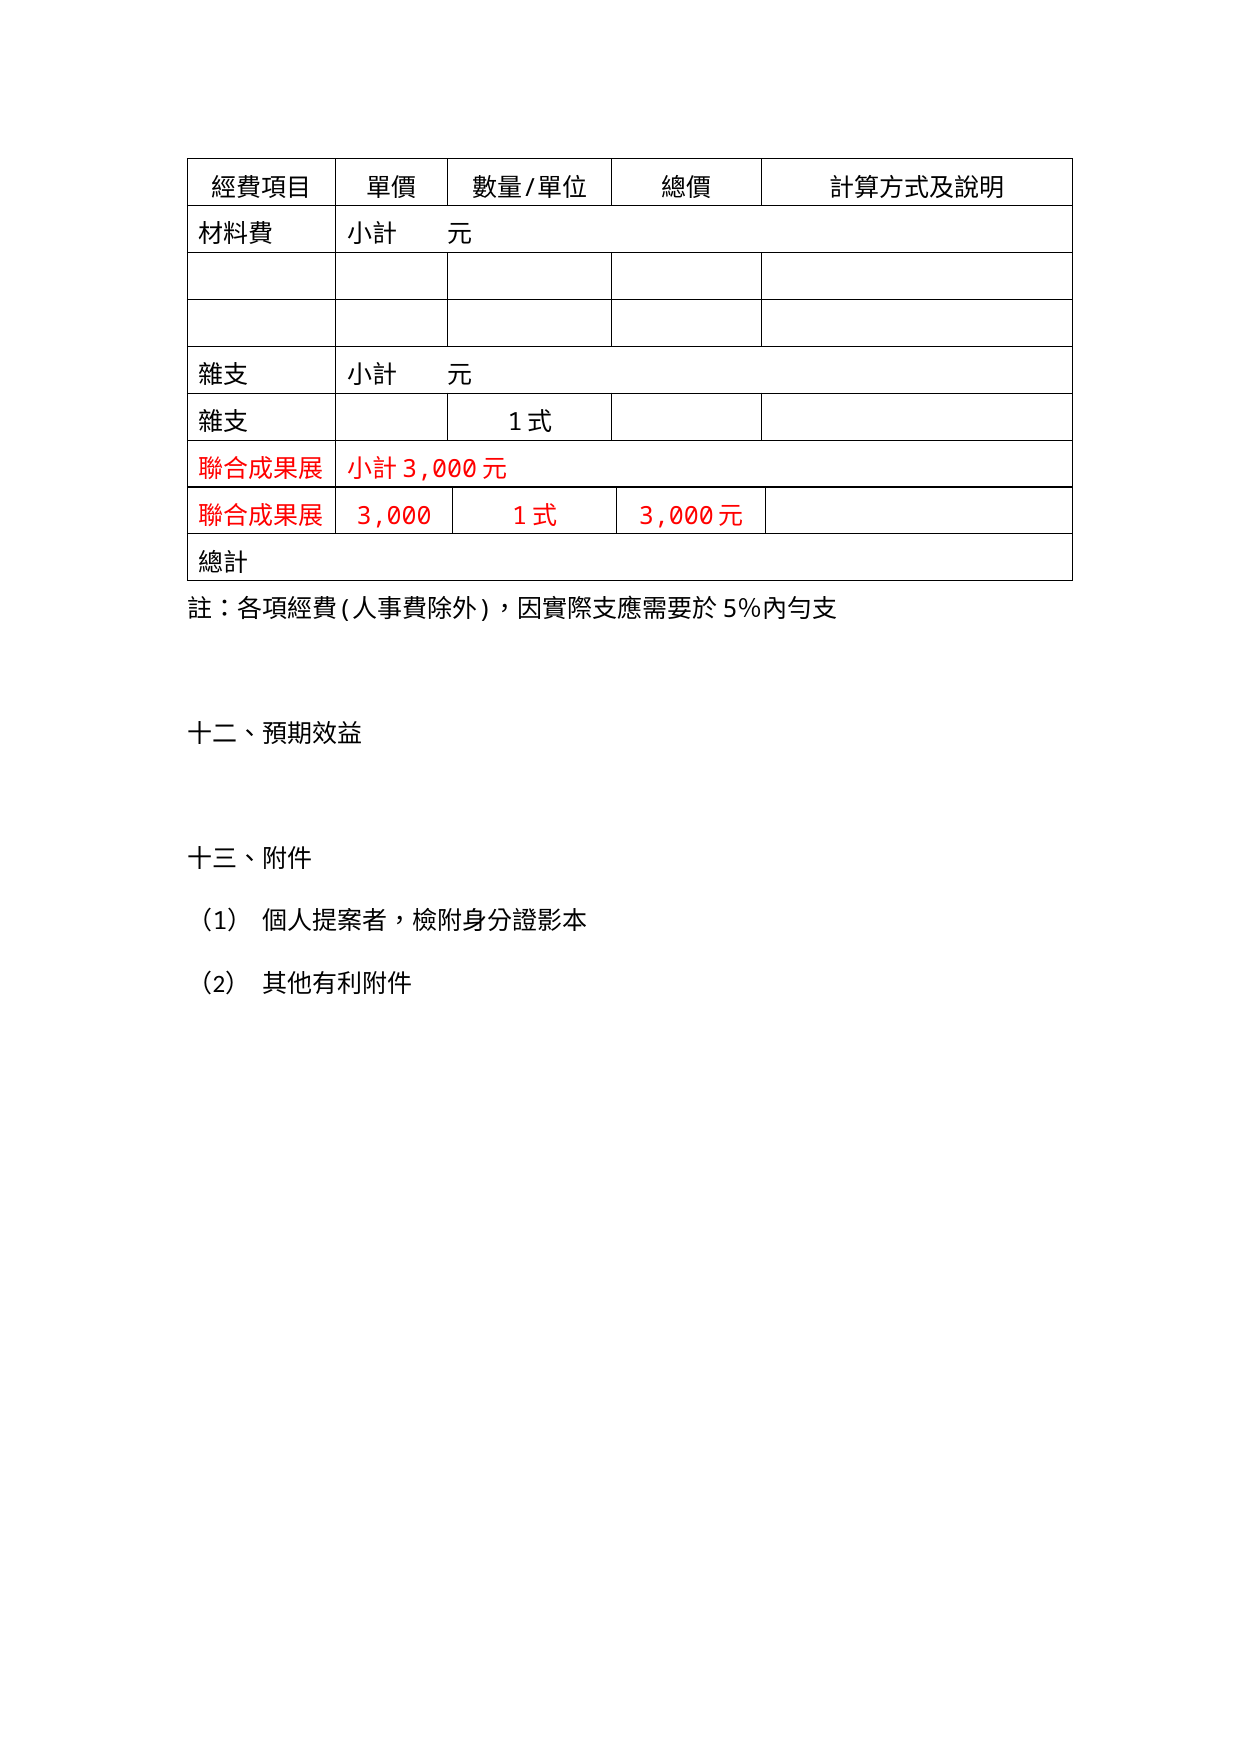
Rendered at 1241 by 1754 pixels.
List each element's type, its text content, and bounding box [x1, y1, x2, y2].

table_header 總價 [612, 159, 761, 205]
table_cell 雜支 [188, 394, 335, 439]
table_cell 聯合成果展 [188, 441, 335, 486]
table_cell [762, 253, 1072, 299]
list 其他有利附件 [187, 939, 1053, 1002]
table_cell 小計3,000元 [336, 441, 1072, 486]
table_header 單價 [336, 159, 447, 205]
table_cell 1式 [453, 488, 616, 533]
table_cell [762, 394, 1072, 439]
table_cell 3,000元 [617, 488, 765, 533]
table_cell [448, 253, 611, 299]
table_cell [762, 300, 1072, 346]
table_cell [766, 488, 1072, 533]
table_cell 小計 元 [336, 347, 1072, 393]
table_cell [336, 300, 447, 346]
table_cell [336, 394, 447, 439]
table_cell 總計 [188, 534, 1072, 580]
list 個人提案者，檢附身分證影本 [187, 877, 1053, 939]
table_cell 材料費 [188, 206, 335, 252]
table_header 經費項目 [188, 159, 335, 205]
table_header 計算方式及說明 [762, 159, 1072, 205]
table_cell 小計 元 [336, 206, 1072, 252]
table_cell 3,000 [336, 488, 452, 533]
table_header 數量/單位 [448, 159, 611, 205]
table_cell [612, 394, 761, 439]
text 十三、附件 [187, 814, 1053, 877]
table_cell 聯合成果展 [188, 488, 335, 533]
table_cell [448, 300, 611, 346]
table_cell [188, 300, 335, 346]
table_cell [612, 253, 761, 299]
table_cell 雜支 [188, 347, 335, 393]
table_cell [612, 300, 761, 346]
table_cell 1式 [448, 394, 611, 439]
table_cell [188, 253, 335, 299]
text 註：各項經費(人事費除外)，因實際支應需要於5％內勻支 [187, 581, 1053, 627]
table_cell [336, 253, 447, 299]
text 十二、預期效益 [187, 689, 1053, 752]
